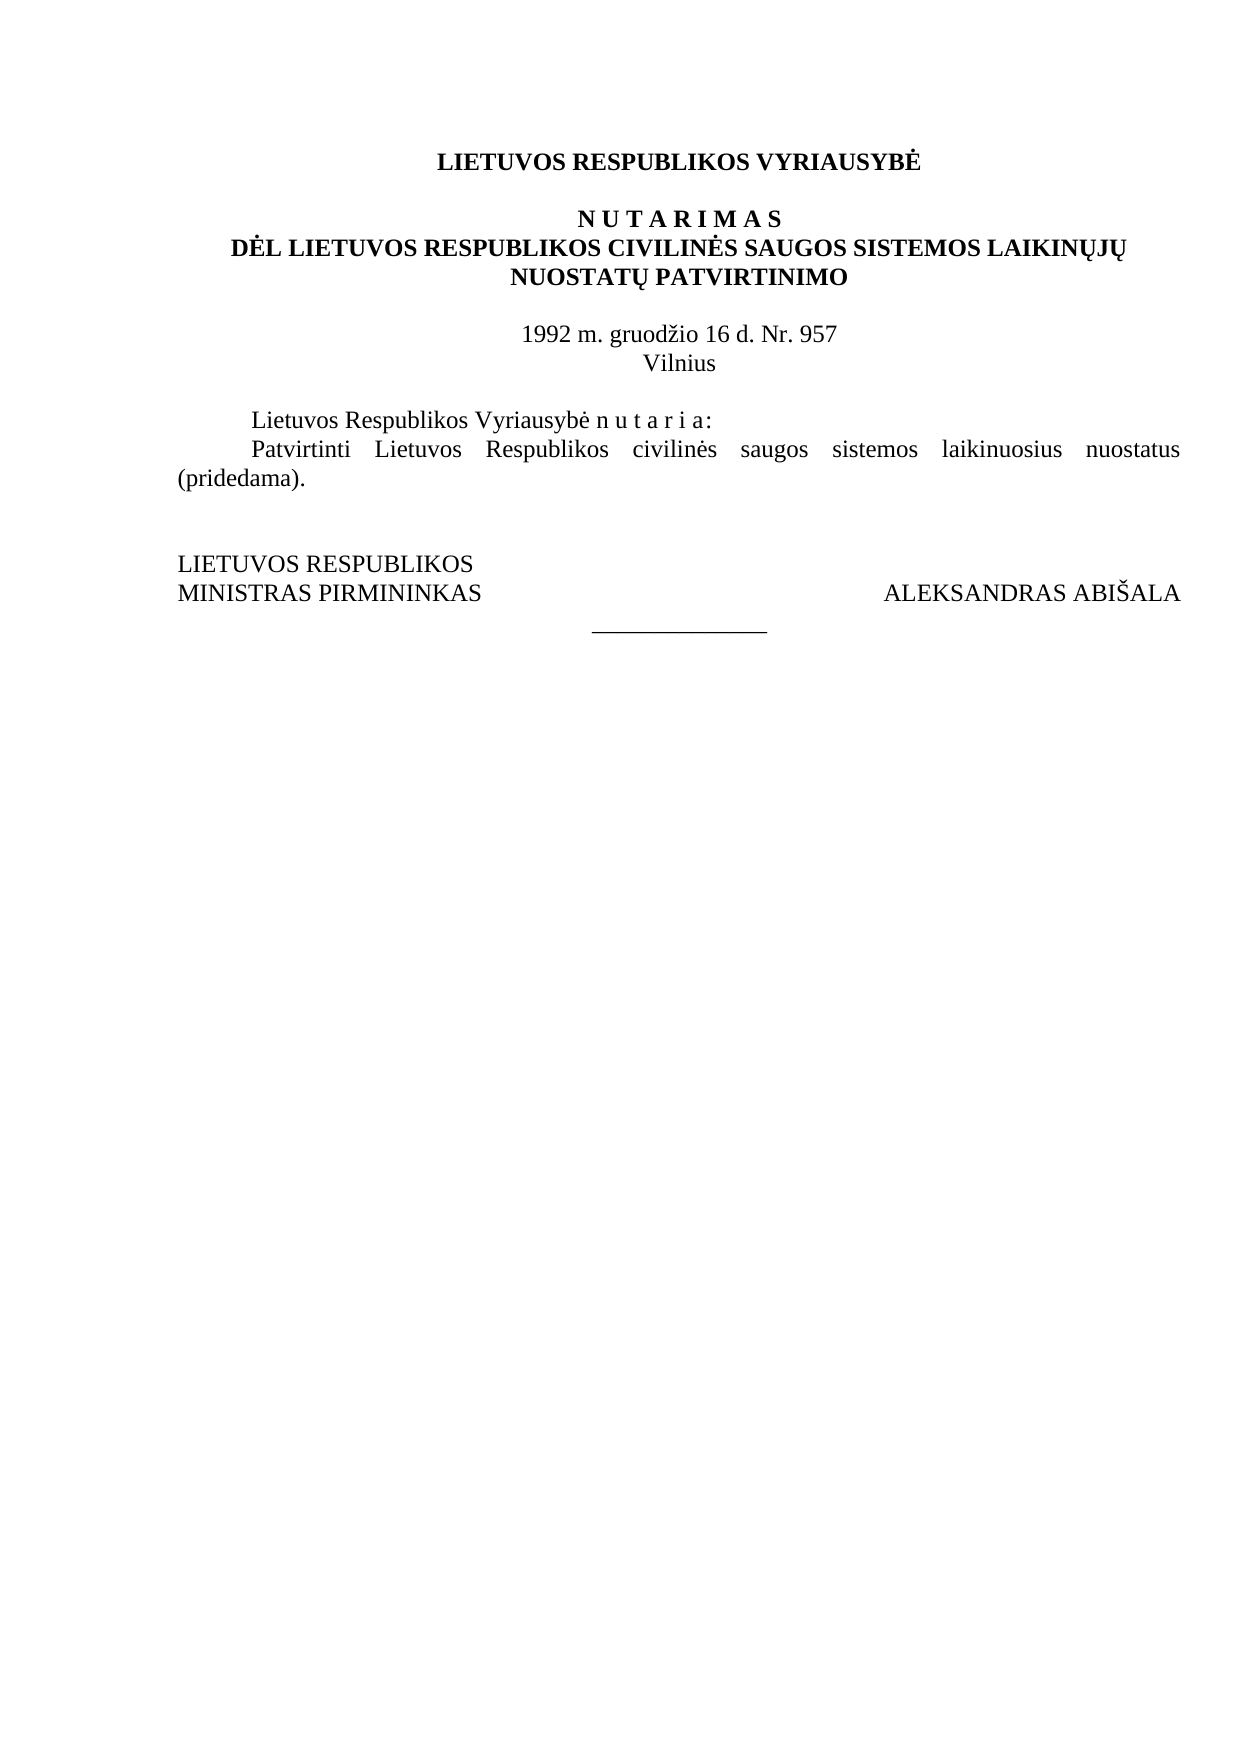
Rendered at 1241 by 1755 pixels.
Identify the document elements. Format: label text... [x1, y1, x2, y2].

text Patvirtinti Lietuvos Respublikos civilinės saugos sistemos laikinuosius nuostatus (pridedama). [177, 434, 1181, 492]
text Lietuvos Respublikos Vyriausybė nutaria: [177, 406, 1181, 434]
text LIETUVOS RESPUBLIKOS VYRIAUSYBĖ [177, 147, 1181, 176]
text MINISTRAS PIRMININKAS ALEKSANDRAS ABIŠALA [177, 578, 1181, 607]
text N U T A R I M A S [177, 204, 1181, 233]
text DĖL LIETUVOS RESPUBLIKOS CIVILINĖS SAUGOS SISTEMOS LAIKINŲJŲ NUOSTATŲ PATVIRTINIMO [177, 233, 1181, 291]
text 1992 m. gruodžio 16 d. Nr. 957 [177, 319, 1181, 348]
text LIETUVOS RESPUBLIKOS [177, 549, 1181, 578]
text Vilnius [177, 348, 1181, 377]
text ______________ [177, 607, 1181, 636]
